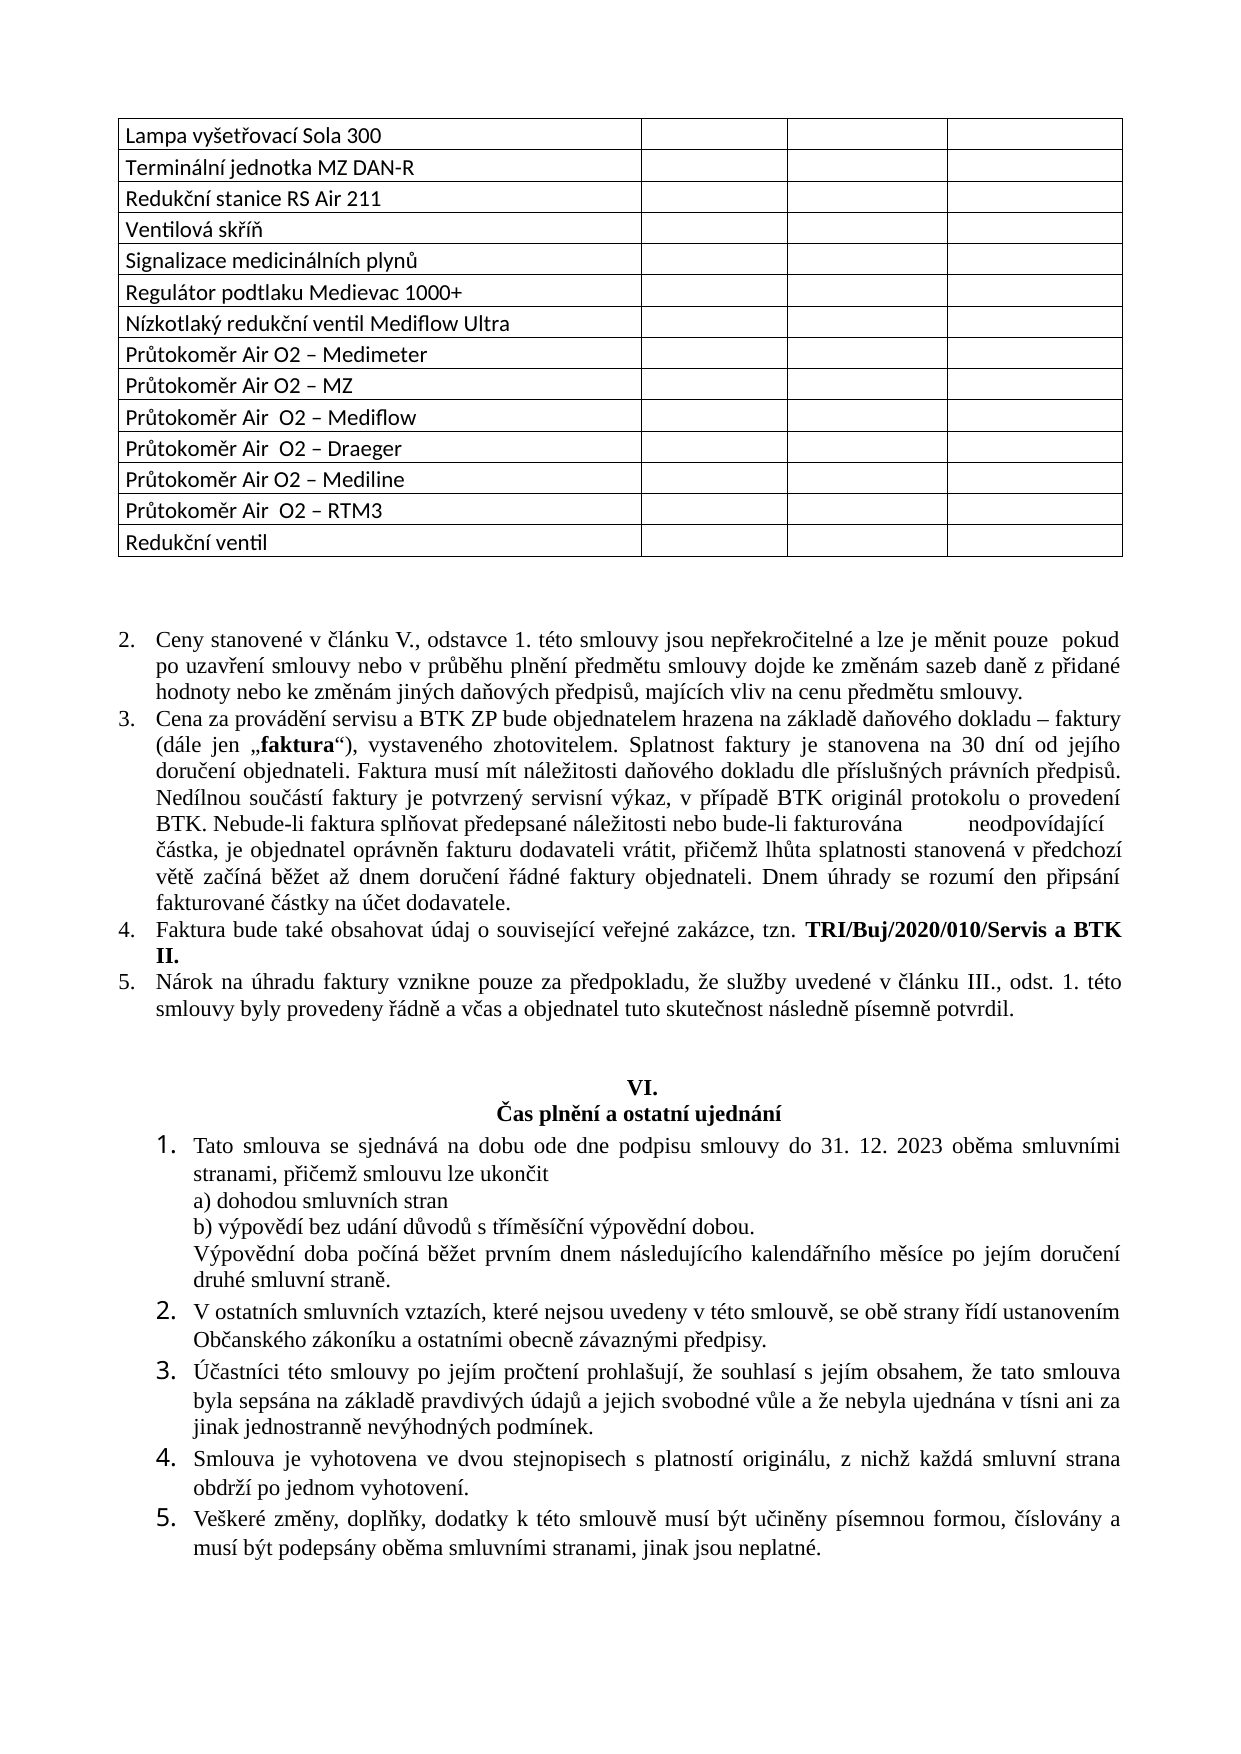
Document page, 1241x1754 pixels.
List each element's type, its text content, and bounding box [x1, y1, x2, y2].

table_cell [642, 525, 787, 556]
table_cell [948, 275, 1122, 306]
table_cell Průtokoměr Air O2 – RTM3 [119, 494, 641, 524]
table_cell Ventilová skříň [119, 213, 641, 243]
table_cell [948, 369, 1122, 399]
table_cell [948, 244, 1122, 274]
table_cell [788, 213, 947, 243]
table_cell [642, 213, 787, 243]
list V ostatních smluvních vztazích, které nejsou uvedeny v této smlouvě, se obě strany řídí ustanovením Občanského zákoníku a ostatními obecně závaznými předpisy. [156, 1292, 1122, 1353]
table_cell Lampa vyšetřovací Sola 300 [119, 119, 641, 149]
table_cell [642, 182, 787, 212]
text b) výpovědí bez udání důvodů s tříměsíční výpovědní dobou. [193, 1213, 1122, 1239]
list Cena za provádění servisu a BTK ZP bude objednatelem hrazena na základě daňového dokladu – faktury (dále jen „faktura“), vystaveného zhotovitelem. Splatnost faktury je stanovena na 30 dní od jejího doručení objednateli. Faktura musí mít náležitosti daňového dokladu dle příslušných právních předpisů. Nedílnou součástí faktury je potvrzený servisní výkaz, v případě BTK originál protokolu o provedení BTK. Nebude-li faktura splňovat předepsané náležitosti nebo bude-li fakturována neodpovídající částka, je objednatel oprávněn fakturu dodavateli vrátit, přičemž lhůta splatnosti stanovená v předchozí větě začíná běžet až dnem doručení řádné faktury objednateli. Dnem úhrady se rozumí den připsání fakturované částky na účet dodavatele. [118, 705, 1122, 916]
table_cell [948, 525, 1122, 556]
table_cell [788, 463, 947, 493]
table_cell [788, 400, 947, 431]
table_cell [642, 400, 787, 431]
table_cell Průtokoměr Air O2 – MZ [119, 369, 641, 399]
table_cell Redukční stanice RS Air 211 [119, 182, 641, 212]
table_cell [788, 119, 947, 149]
list Tato smlouva se sjednává na dobu ode dne podpisu smlouvy do 31. 12. 2023 oběma smluvními stranami, přičemž smlouvu lze ukončit [156, 1126, 1122, 1187]
list Veškeré změny, doplňky, dodatky k této smlouvě musí být učiněny písemnou formou, číslovány a musí být podepsány oběma smluvními stranami, jinak jsou neplatné. [156, 1500, 1122, 1560]
table_cell [948, 307, 1122, 337]
table_cell [948, 150, 1122, 181]
table_cell [788, 338, 947, 368]
table_cell [948, 182, 1122, 212]
table_cell [642, 432, 787, 462]
list Smlouva je vyhotovena ve dvou stejnopisech s platností originálu, z nichž každá smluvní strana obdrží po jednom vyhotovení. [156, 1439, 1122, 1500]
table_cell [642, 463, 787, 493]
table_cell Průtokoměr Air O2 – Mediflow [119, 400, 641, 431]
text Výpovědní doba počíná běžet prvním dnem následujícího kalendářního měsíce po jejím doručení druhé smluvní straně. [193, 1239, 1122, 1292]
table_cell [787, 557, 947, 587]
table_cell [788, 369, 947, 399]
table_cell [788, 244, 947, 274]
table_cell [948, 494, 1122, 524]
table_cell [788, 494, 947, 524]
table_cell Redukční ventil [119, 525, 641, 556]
table_cell Signalizace medicinálních plynů [119, 244, 641, 274]
table_cell [642, 275, 787, 306]
list Účastníci této smlouvy po jejím pročtení prohlašují, že souhlasí s jejím obsahem, že tato smlouva byla sepsána na základě pravdivých údajů a jejich svobodné vůle a že nebyla ujednána v tísni ani za jinak jednostranně nevýhodných podmínek. [156, 1353, 1122, 1439]
table_cell Regulátor podtlaku Medievac 1000+ [119, 275, 641, 306]
table_cell [948, 400, 1122, 431]
table_cell [948, 119, 1122, 149]
table_cell [788, 307, 947, 337]
table_cell [642, 557, 787, 587]
table_cell [948, 432, 1122, 462]
table_cell [948, 338, 1122, 368]
table_cell [948, 213, 1122, 243]
table_cell [642, 369, 787, 399]
table_cell [788, 275, 947, 306]
table_cell [642, 244, 787, 274]
text a) dohodou smluvních stran [193, 1187, 1122, 1213]
table_cell Nízkotlaký redukční ventil Mediflow Ultra [119, 307, 641, 337]
table_cell [788, 150, 947, 181]
table_cell [788, 182, 947, 212]
table_cell [118, 557, 642, 587]
table_cell [788, 432, 947, 462]
text VI. [162, 1074, 1122, 1100]
table_cell Průtokoměr Air O2 – Draeger [119, 432, 641, 462]
table_cell Průtokoměr Air O2 – Medimeter [119, 338, 641, 368]
table_cell [948, 557, 1122, 587]
table_cell [788, 525, 947, 556]
table_cell Průtokoměr Air O2 – Mediline [119, 463, 641, 493]
list Ceny stanovené v článku V., odstavce 1. této smlouvy jsou nepřekročitelné a lze je měnit pouze pokud po uzavření smlouvy nebo v průběhu plnění předmětu smlouvy dojde ke změnám sazeb daně z přidané hodnoty nebo ke změnám jiných daňových předpisů, majících vliv na cenu předmětu smlouvy. [118, 626, 1122, 705]
table_cell [642, 307, 787, 337]
table_cell [948, 463, 1122, 493]
table_cell [642, 150, 787, 181]
table_cell [642, 338, 787, 368]
text Čas plnění a ostatní ujednání [156, 1100, 1122, 1126]
table_cell [642, 119, 787, 149]
table_cell Terminální jednotka MZ DAN-R [119, 150, 641, 181]
list Faktura bude také obsahovat údaj o související veřejné zakázce, tzn. TRI/Buj/2020/010/Servis a BTK II. [118, 916, 1122, 968]
list Nárok na úhradu faktury vznikne pouze za předpokladu, že služby uvedené v článku III., odst. 1. této smlouvy byly provedeny řádně a včas a objednatel tuto skutečnost následně písemně potvrdil. [118, 968, 1122, 1021]
table_cell [642, 494, 787, 524]
